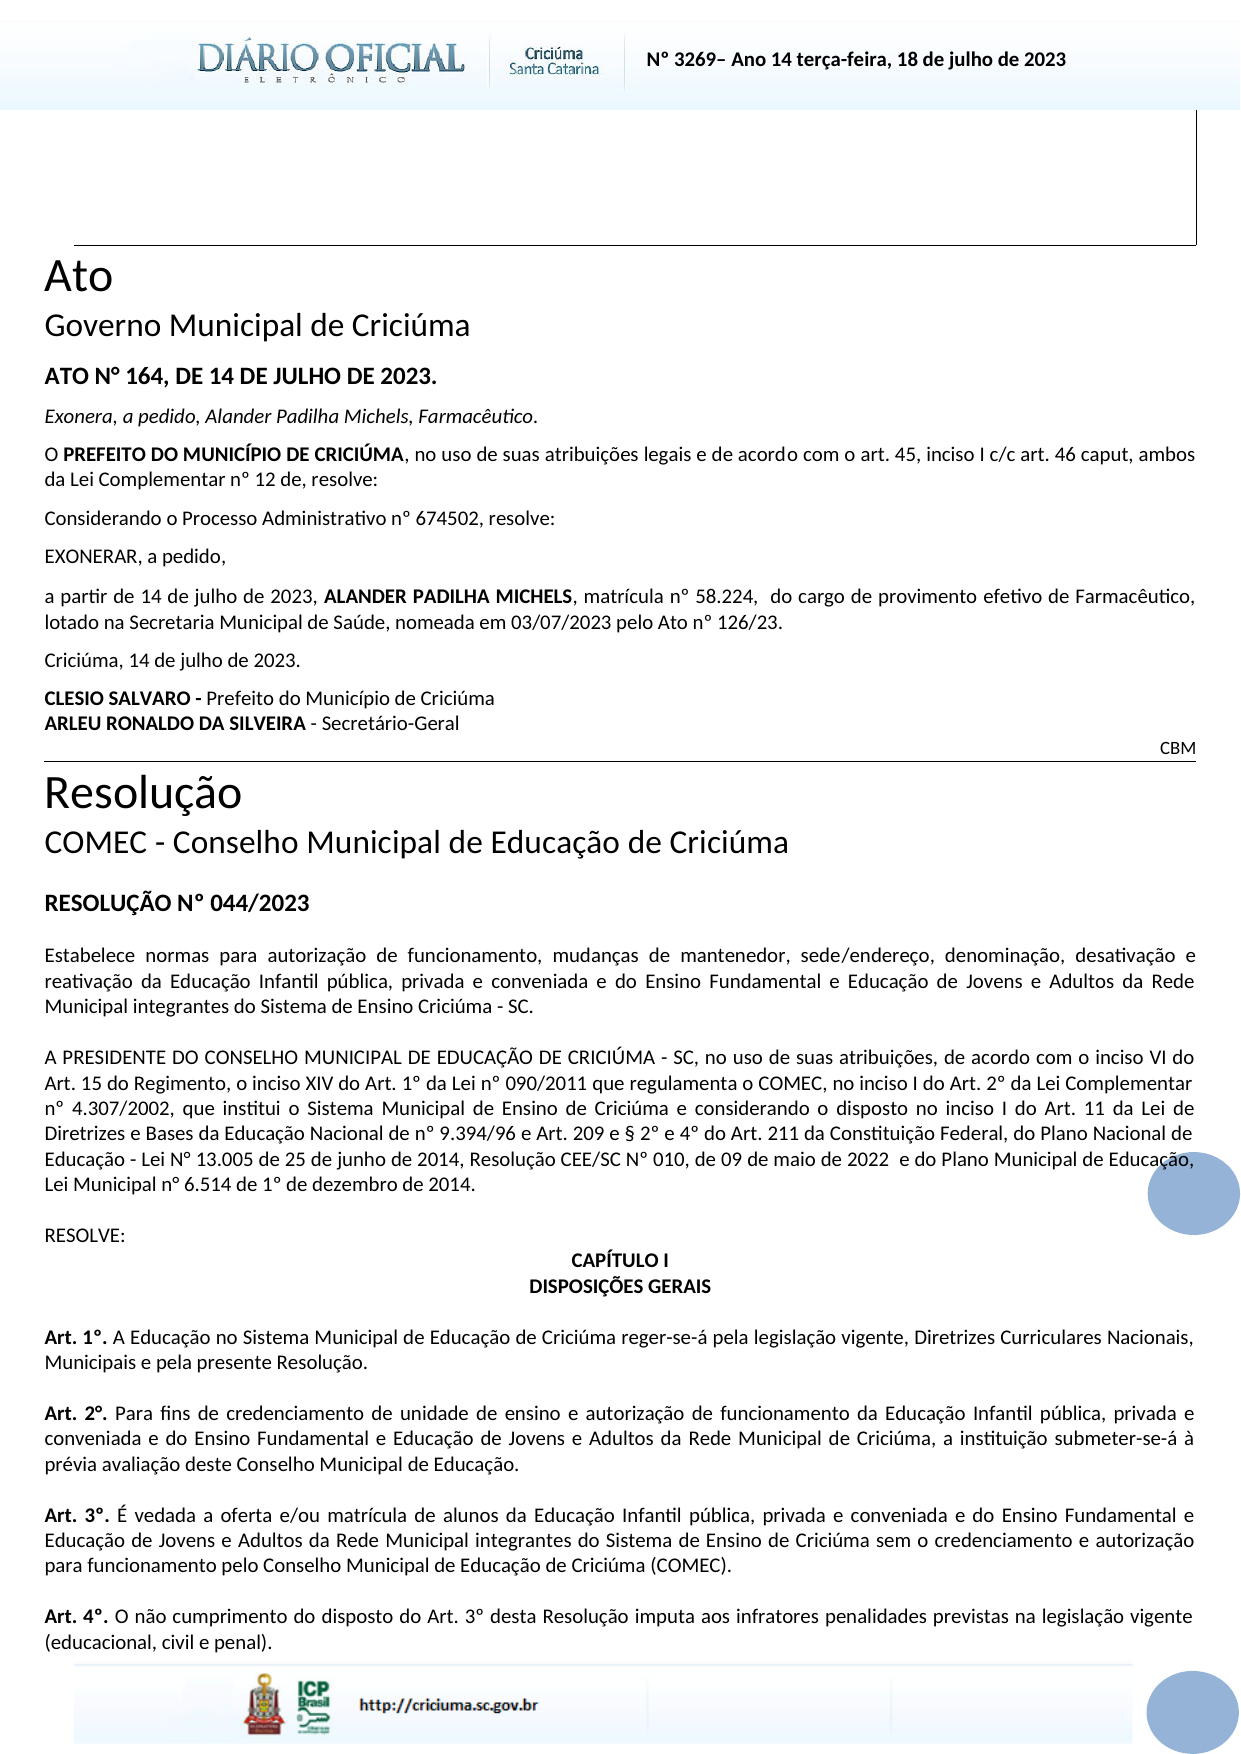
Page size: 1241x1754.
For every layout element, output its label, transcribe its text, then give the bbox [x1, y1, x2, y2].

text Art. 3º. É vedada a oferta e/ou matrícula de alunos da Educação Infantil pública, privada e conveniada e do Ensino Fundamental e Educação de Jovens e Adultos da Rede Municipal integrantes do Sistema de Ensino de Criciúma sem o credenciamento e autorização para funcionamento pelo Conselho Municipal de Educação de Criciúma (COMEC). [44, 1502, 1196, 1578]
text Resolução [44, 762, 1196, 821]
text CAPÍTULO I [44, 1248, 1196, 1273]
text A PRESIDENTE DO CONSELHO MUNICIPAL DE EDUCAÇÃO DE CRICIÚMA - SC, no uso de suas atribuições, de acordo com o inciso VI do Art. 15 do Regimento, o inciso XIV do Art. 1º da Lei nº 090/2011 que regulamenta o COMEC, no inciso I do Art. 2º da Lei Complementar nº 4.307/2002, que institui o Sistema Municipal de Ensino de Criciúma e considerando o disposto no inciso I do Art. 11 da Lei de Diretrizes e Bases da Educação Nacional de nº 9.394/96 e Art. 209 e § 2º e 4º do Art. 211 da Constituição Federal, do Plano Nacional de Educação - Lei N° 13.005 de 25 de junho de 2014, Resolução CEE/SC Nº 010, de 09 de maio de 2022 e do Plano Municipal de Educação, Lei Municipal n° 6.514 de 1º de dezembro de 2014. [44, 1044, 1196, 1197]
text Art. 4º. O não cumprimento do disposto do Art. 3º desta Resolução imputa aos infratores penalidades previstas na legislação vigente (educacional, civil e penal). [44, 1603, 1196, 1654]
text CBM [44, 736, 1196, 761]
text CLESIO SALVARO - Prefeito do Município de Criciúma [44, 685, 1196, 711]
text ARLEU RONALDO DA SILVEIRA - Secretário-Geral [44, 711, 1196, 736]
text RESOLVE: [44, 1222, 1196, 1248]
text COMEC - Conselho Municipal de Educação de Criciúma [44, 821, 1196, 861]
text Art. 1º. A Educação no Sistema Municipal de Educação de Criciúma reger-se-á pela legislação vigente, Diretrizes Curriculares Nacionais, Municipais e pela presente Resolução. [44, 1324, 1196, 1375]
text Criciúma, 14 de julho de 2023. [44, 647, 1196, 672]
text Considerando o Processo Administrativo nº 674502, resolve: [44, 505, 1196, 530]
text Estabelece normas para autorização de funcionamento, mudanças de mantenedor, sede/endereço, denominação, desativação e reativação da Educação Infantil pública, privada e conveniada e do Ensino Fundamental e Educação de Jovens e Adultos da Rede Municipal integrantes do Sistema de Ensino Criciúma - SC. [44, 943, 1196, 1019]
text DISPOSIÇÕES GERAIS [44, 1273, 1196, 1298]
text Governo Municipal de Criciúma [44, 304, 1196, 344]
text O PREFEITO DO MUNICÍPIO DE CRICIÚMA, no uso de suas atribuições legais e de acordo com o art. 45, inciso I c/c art. 46 caput, ambos da Lei Complementar nº 12 de, resolve: [44, 441, 1196, 492]
text Exonera, a pedido, Alander Padilha Michels, Farmacêutico. [44, 403, 1196, 428]
text ATO N° 164, DE 14 DE JULHO DE 2023. [44, 360, 1196, 390]
text a partir de 14 de julho de 2023, ALANDER PADILHA MICHELS, matrícula nº 58.224, do cargo de provimento efetivo de Farmacêutico, lotado na Secretaria Municipal de Saúde, nomeada em 03/07/2023 pelo Ato nº 126/23. [44, 583, 1196, 634]
text Art. 2°. Para fins de credenciamento de unidade de ensino e autorização de funcionamento da Educação Infantil pública, privada e conveniada e do Ensino Fundamental e Educação de Jovens e Adultos da Rede Municipal de Criciúma, a instituição submeter-se-á à prévia avaliação deste Conselho Municipal de Educação. [44, 1400, 1196, 1476]
text Ato [44, 245, 1196, 304]
text EXONERAR, a pedido, [44, 543, 1196, 568]
text RESOLUÇÃO Nº 044/2023 [44, 887, 1196, 917]
